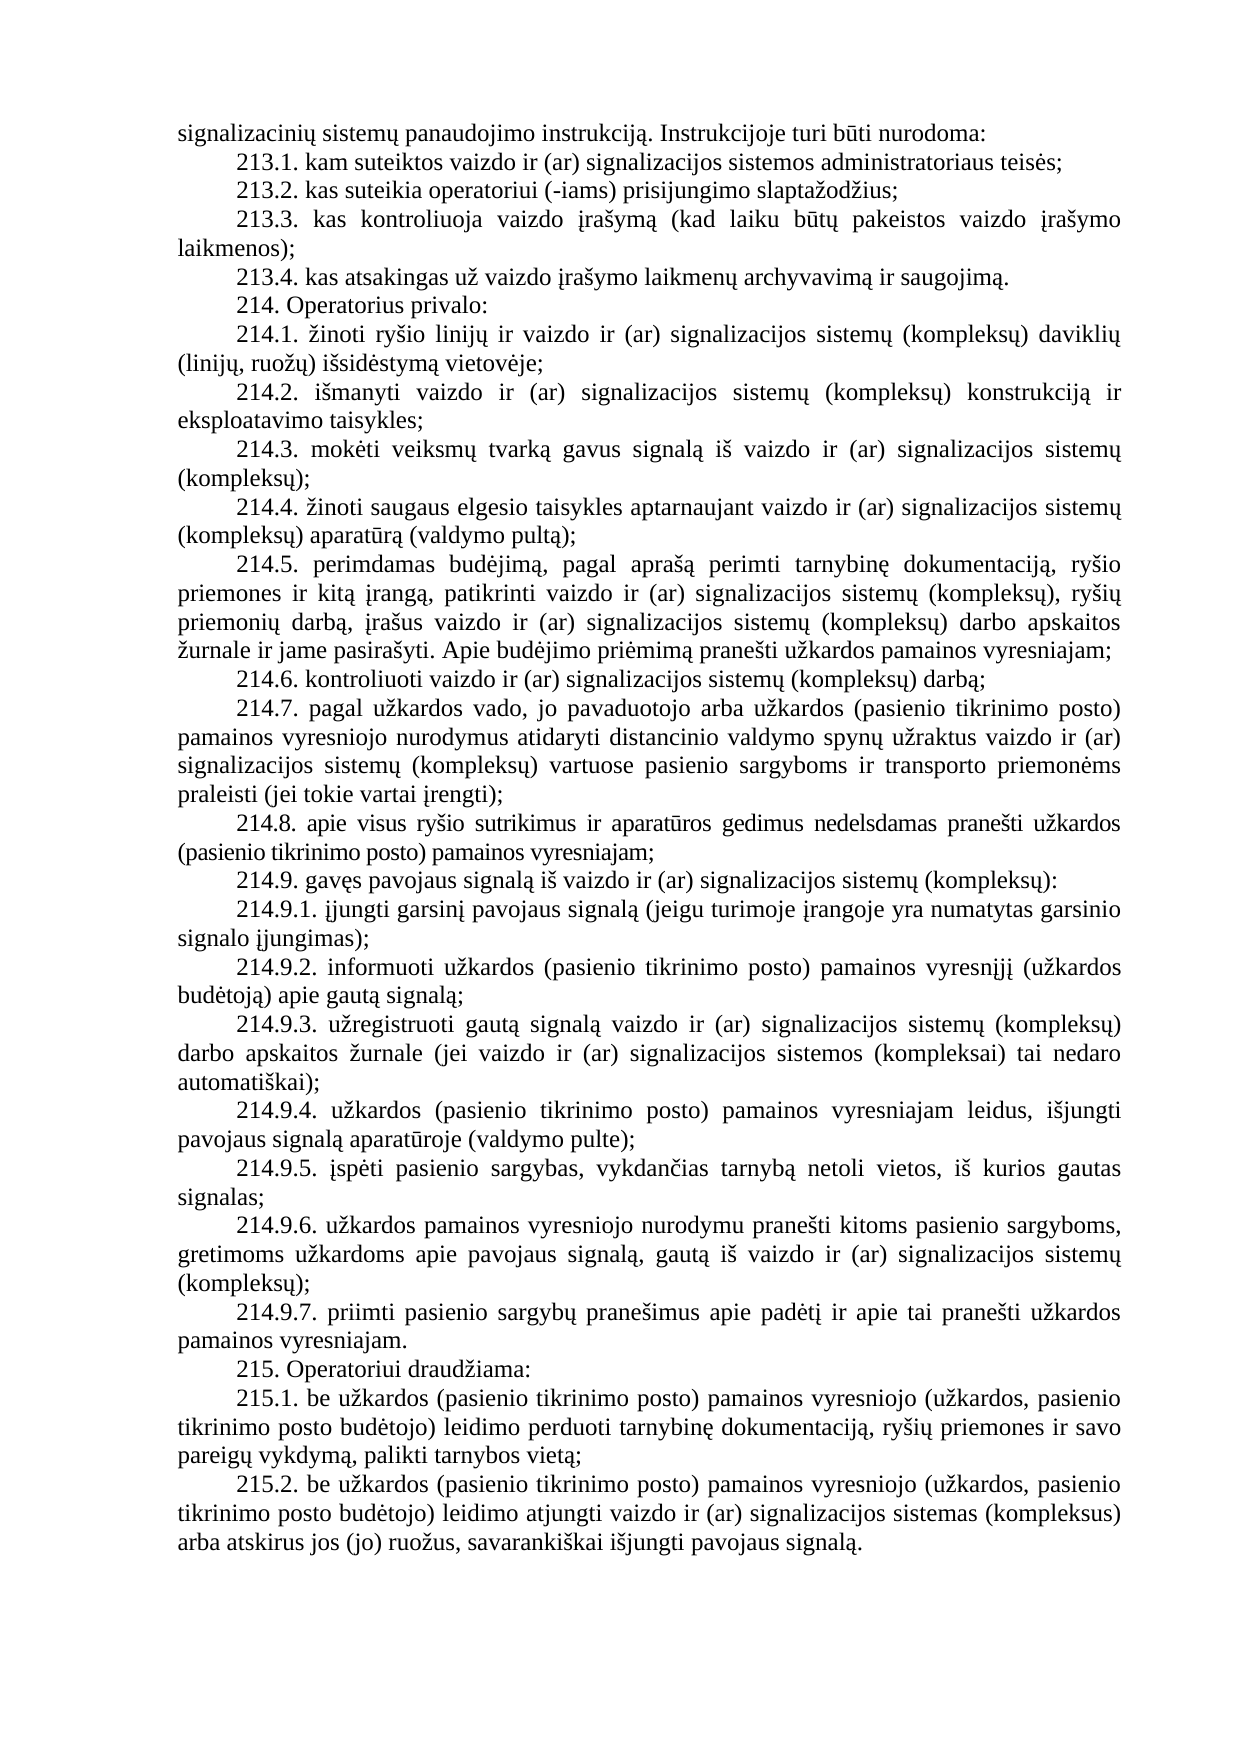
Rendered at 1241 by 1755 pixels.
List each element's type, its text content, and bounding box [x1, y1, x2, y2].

text 215. Operatoriui draudžiama: [177, 1354, 1122, 1383]
text 214.2. išmanyti vaizdo ir (ar) signalizacijos sistemų (kompleksų) konstrukciją ir eksploatavimo taisykles; [177, 377, 1122, 434]
text 214.5. perimdamas budėjimą, pagal aprašą perimti tarnybinę dokumentaciją, ryšio priemones ir kitą įrangą, patikrinti vaizdo ir (ar) signalizacijos sistemų (kompleksų), ryšių priemonių darbą, įrašus vaizdo ir (ar) signalizacijos sistemų (kompleksų) darbo apskaitos žurnale ir jame pasirašyti. Apie budėjimo priėmimą pranešti užkardos pamainos vyresniajam; [177, 549, 1122, 664]
text 215.1. be užkardos (pasienio tikrinimo posto) pamainos vyresniojo (užkardos, pasienio tikrinimo posto budėtojo) leidimo perduoti tarnybinę dokumentaciją, ryšių priemones ir savo pareigų vykdymą, palikti tarnybos vietą; [177, 1383, 1122, 1469]
text 214.9.5. įspėti pasienio sargybas, vykdančias tarnybą netoli vietos, iš kurios gautas signalas; [177, 1153, 1122, 1211]
text 213.3. kas kontroliuoja vaizdo įrašymą (kad laiku būtų pakeistos vaizdo įrašymo laikmenos); [177, 204, 1122, 262]
text 213.4. kas atsakingas už vaizdo įrašymo laikmenų archyvavimą ir saugojimą. [177, 262, 1122, 291]
text 213.1. kam suteiktos vaizdo ir (ar) signalizacijos sistemos administratoriaus teisės; [177, 147, 1122, 176]
text 213.2. kas suteikia operatoriui (-iams) prisijungimo slaptažodžius; [177, 176, 1122, 204]
text 214.9.3. užregistruoti gautą signalą vaizdo ir (ar) signalizacijos sistemų (kompleksų) darbo apskaitos žurnale (jei vaizdo ir (ar) signalizacijos sistemos (kompleksai) tai nedaro automatiškai); [177, 1009, 1122, 1096]
text 214. Operatorius privalo: [177, 291, 1122, 319]
text 214.4. žinoti saugaus elgesio taisykles aptarnaujant vaizdo ir (ar) signalizacijos sistemų (kompleksų) aparatūrą (valdymo pultą); [177, 492, 1122, 549]
text 214.9. gavęs pavojaus signalą iš vaizdo ir (ar) signalizacijos sistemų (kompleksų): [177, 866, 1122, 894]
text 214.9.1. įjungti garsinį pavojaus signalą (jeigu turimoje įrangoje yra numatytas garsinio signalo įjungimas); [177, 894, 1122, 952]
text 214.3. mokėti veiksmų tvarką gavus signalą iš vaizdo ir (ar) signalizacijos sistemų (kompleksų); [177, 434, 1122, 492]
text 214.7. pagal užkardos vado, jo pavaduotojo arba užkardos (pasienio tikrinimo posto) pamainos vyresniojo nurodymus atidaryti distancinio valdymo spynų užraktus vaizdo ir (ar) signalizacijos sistemų (kompleksų) vartuose pasienio sargyboms ir transporto priemonėms praleisti (jei tokie vartai įrengti); [177, 693, 1122, 808]
text 214.9.2. informuoti užkardos (pasienio tikrinimo posto) pamainos vyresnįjį (užkardos budėtoją) apie gautą signalą; [177, 952, 1122, 1009]
text 214.9.4. užkardos (pasienio tikrinimo posto) pamainos vyresniajam leidus, išjungti pavojaus signalą aparatūroje (valdymo pulte); [177, 1096, 1122, 1153]
text 214.9.7. priimti pasienio sargybų pranešimus apie padėtį ir apie tai pranešti užkardos pamainos vyresniajam. [177, 1297, 1122, 1354]
text 214.6. kontroliuoti vaizdo ir (ar) signalizacijos sistemų (kompleksų) darbą; [177, 664, 1122, 693]
text 214.9.6. užkardos pamainos vyresniojo nurodymu pranešti kitoms pasienio sargyboms, gretimoms užkardoms apie pavojaus signalą, gautą iš vaizdo ir (ar) signalizacijos sistemų (kompleksų); [177, 1211, 1122, 1297]
text 214.1. žinoti ryšio linijų ir vaizdo ir (ar) signalizacijos sistemų (kompleksų) daviklių (linijų, ruožų) išsidėstymą vietovėje; [177, 319, 1122, 377]
text 215.2. be užkardos (pasienio tikrinimo posto) pamainos vyresniojo (užkardos, pasienio tikrinimo posto budėtojo) leidimo atjungti vaizdo ir (ar) signalizacijos sistemas (kompleksus) arba atskirus jos (jo) ruožus, savarankiškai išjungti pavojaus signalą. [177, 1469, 1122, 1556]
text signalizacinių sistemų panaudojimo instrukciją. Instrukcijoje turi būti nurodoma: [177, 118, 1122, 147]
text 214.8. apie visus ryšio sutrikimus ir aparatūros gedimus nedelsdamas pranešti užkardos (pasienio tikrinimo posto) pamainos vyresniajam; [177, 808, 1122, 866]
